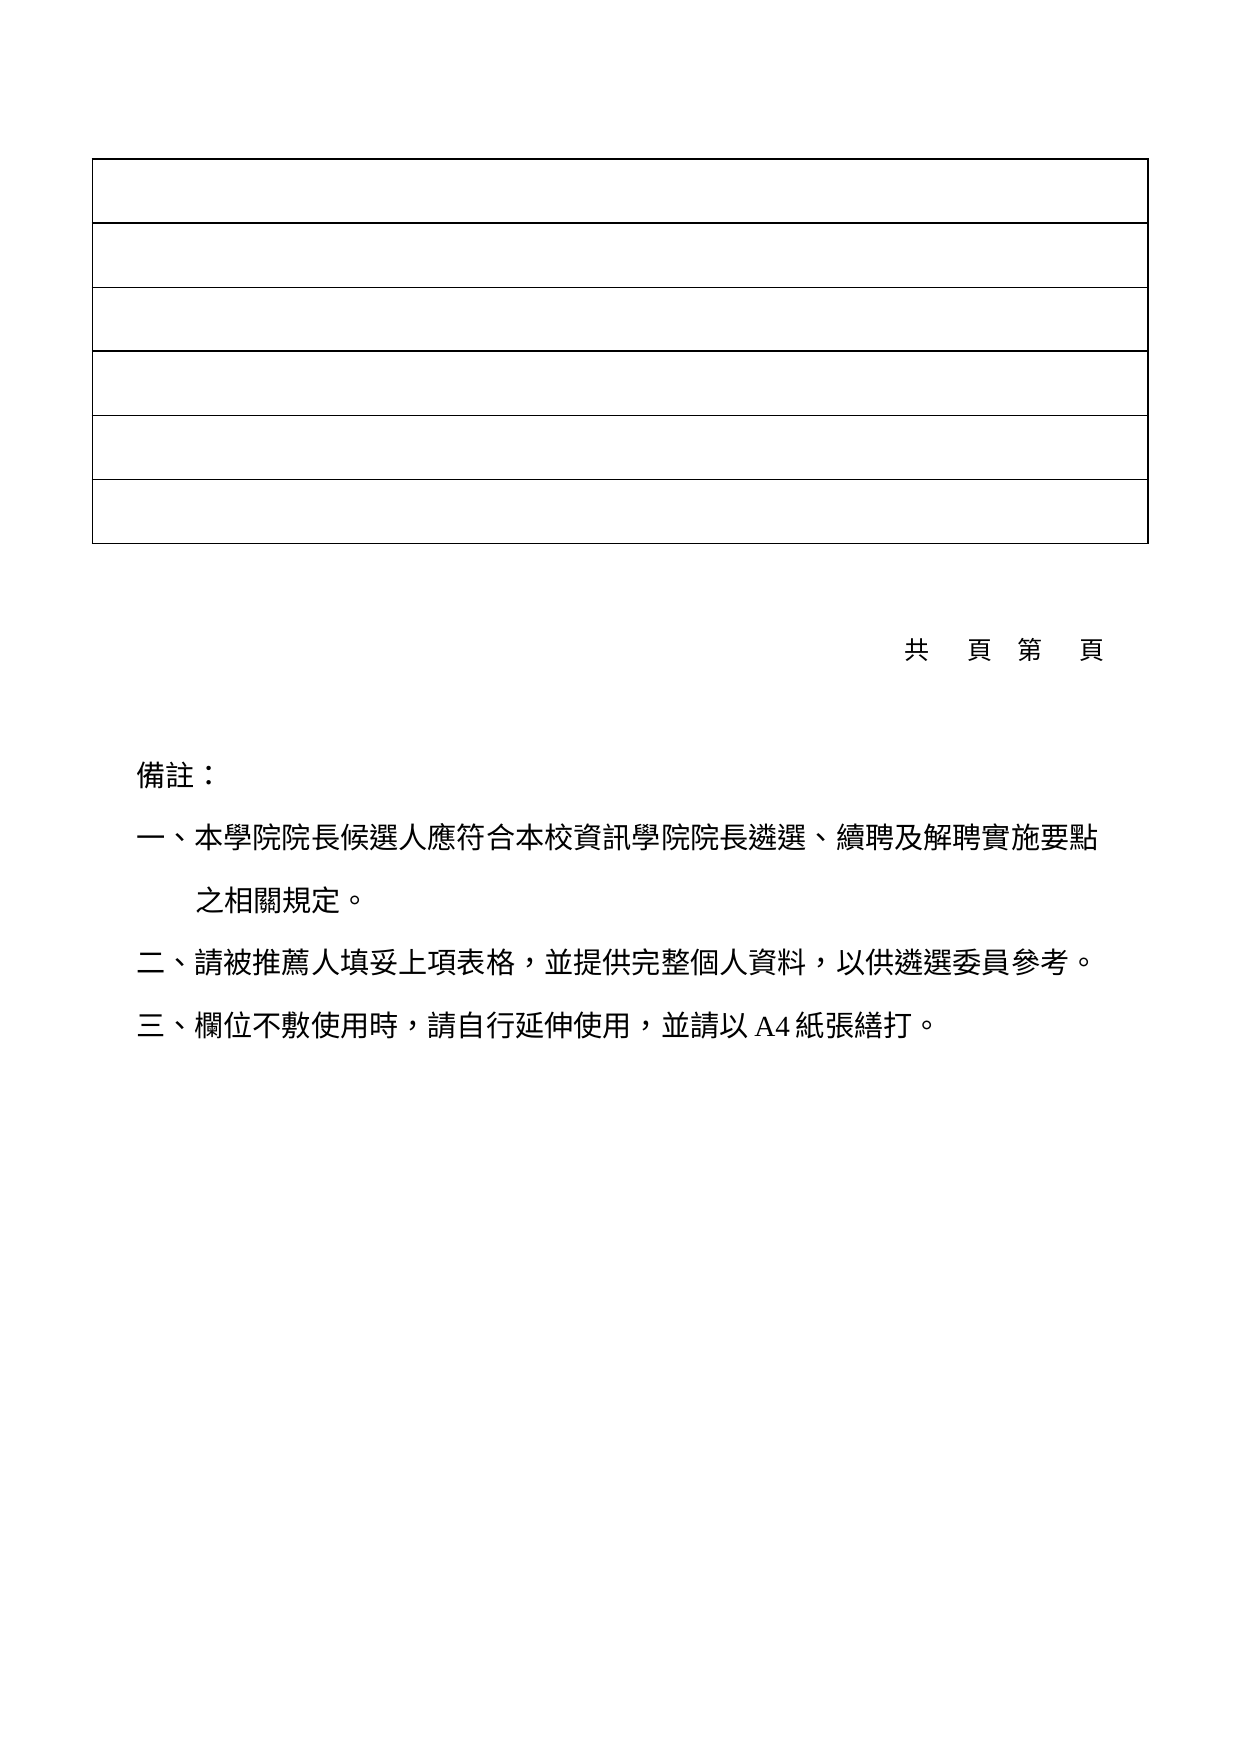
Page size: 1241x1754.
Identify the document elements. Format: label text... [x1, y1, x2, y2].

table_cell [93, 352, 1147, 414]
text 二、請被推薦人填妥上項表格，並提供完整個人資料，以供遴選委員參考。 [136, 919, 1104, 982]
table_cell [93, 288, 1147, 350]
text 三、欄位不敷使用時，請自行延伸使用，並請以A4紙張繕打。 [136, 982, 1104, 1044]
text 備註： [136, 732, 1104, 794]
text 共 頁 第 頁 [136, 607, 1104, 669]
table_cell [93, 416, 1147, 478]
text 一、本學院院長候選人應符合本校資訊學院院長遴選、續聘及解聘實施要點之相關規定。 [136, 794, 1104, 919]
table_cell [93, 160, 1147, 222]
table_cell [93, 224, 1147, 286]
table_cell [93, 480, 1147, 543]
